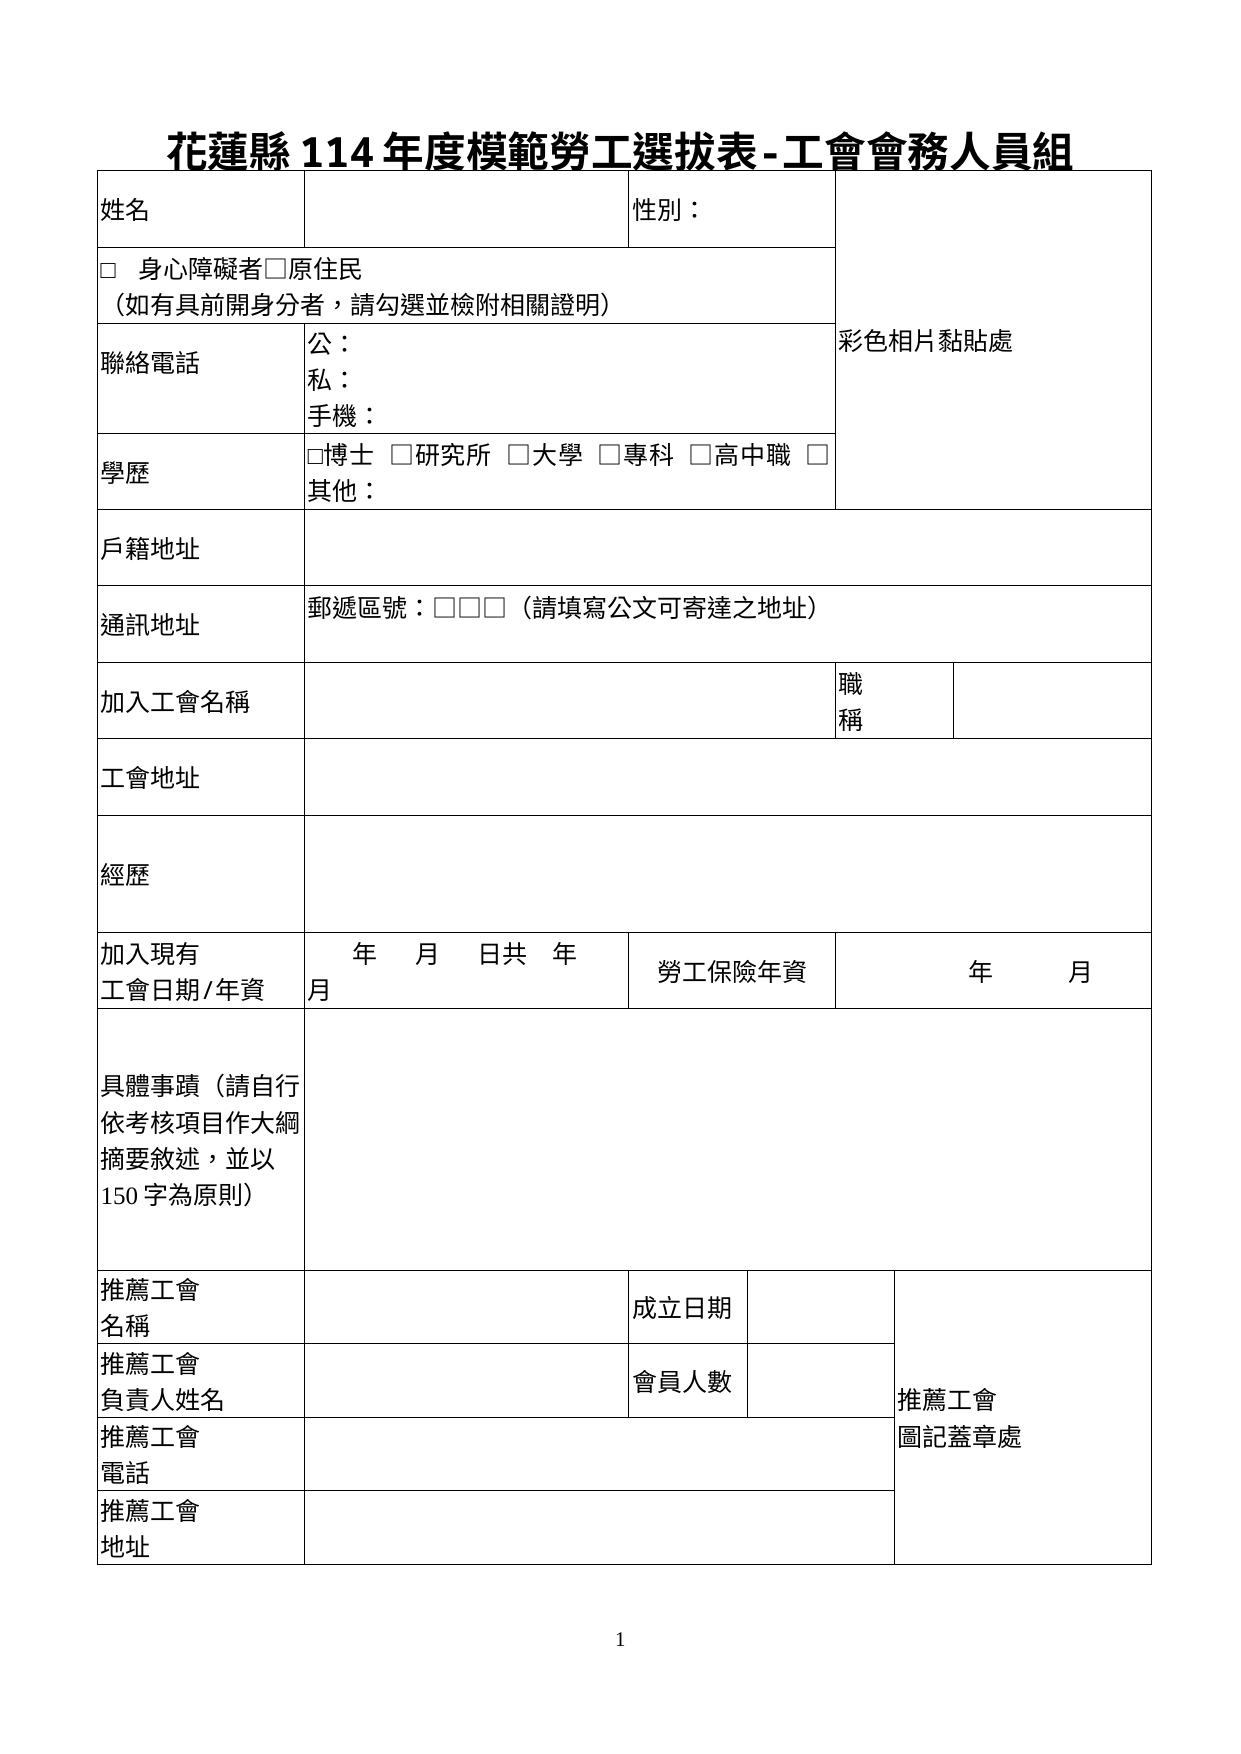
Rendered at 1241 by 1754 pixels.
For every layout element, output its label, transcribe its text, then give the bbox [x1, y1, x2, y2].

table_header 彩色相片黏貼處 [836, 171, 1151, 509]
table_cell 公： 私： 手機： [305, 324, 835, 433]
table_cell 勞工保險年資 [629, 933, 835, 1008]
table_cell 推薦工會 電話 [98, 1418, 304, 1490]
table_cell [305, 816, 1151, 932]
table_cell 推薦工會 負責人姓名 [98, 1344, 304, 1417]
table_cell [305, 510, 1151, 585]
table_cell [305, 1009, 1151, 1269]
table_cell 通訊地址 [98, 586, 304, 662]
table_cell 推薦工會 名稱 [98, 1271, 304, 1343]
text 花蓮縣114年度模範勞工選拔表-工會會務人員組 [94, 108, 1146, 170]
table_cell [748, 1271, 894, 1343]
table_cell [305, 663, 835, 738]
table_cell 年 月 日共 年 月 [305, 933, 628, 1008]
table_cell 戶籍地址 [98, 510, 304, 585]
table_header [305, 171, 628, 247]
table_cell 加入工會名稱 [98, 663, 304, 738]
table_cell 推薦工會 圖記蓋章處 [895, 1271, 1151, 1564]
table_cell 職稱 [836, 663, 953, 738]
table_cell 年 月 [836, 933, 1151, 1008]
table_cell [305, 1344, 628, 1417]
table_cell 會員人數 [629, 1344, 747, 1417]
table_cell 工會地址 [98, 739, 304, 815]
table_cell [305, 1491, 894, 1564]
table_cell 經歷 [98, 816, 304, 932]
table_cell 推薦工會 地址 [98, 1491, 304, 1564]
table_cell 身心障礙者□原住民 （如有具前開身分者，請勾選並檢附相關證明） [98, 248, 835, 323]
table_cell [748, 1344, 894, 1417]
table_header 姓名 [98, 171, 304, 247]
table_cell 加入現有 工會日期/年資 [98, 933, 304, 1008]
table_cell □博士 □研究所 □大學 □專科 □高中職 □其他： [305, 434, 835, 509]
table_header 性別： [629, 171, 835, 247]
table_cell [305, 1418, 894, 1490]
table_cell 具體事蹟（請自行依考核項目作大綱摘要敘述，並以150字為原則） [98, 1009, 304, 1269]
table_cell 學歷 [98, 434, 304, 509]
table_cell 聯絡電話 [98, 324, 304, 433]
table_cell [305, 1271, 628, 1343]
table_cell 成立日期 [629, 1271, 747, 1343]
table_cell [954, 663, 1151, 738]
table_cell 郵遞區號：□□□（請填寫公文可寄達之地址） [305, 586, 1151, 662]
table_cell [305, 739, 1151, 815]
